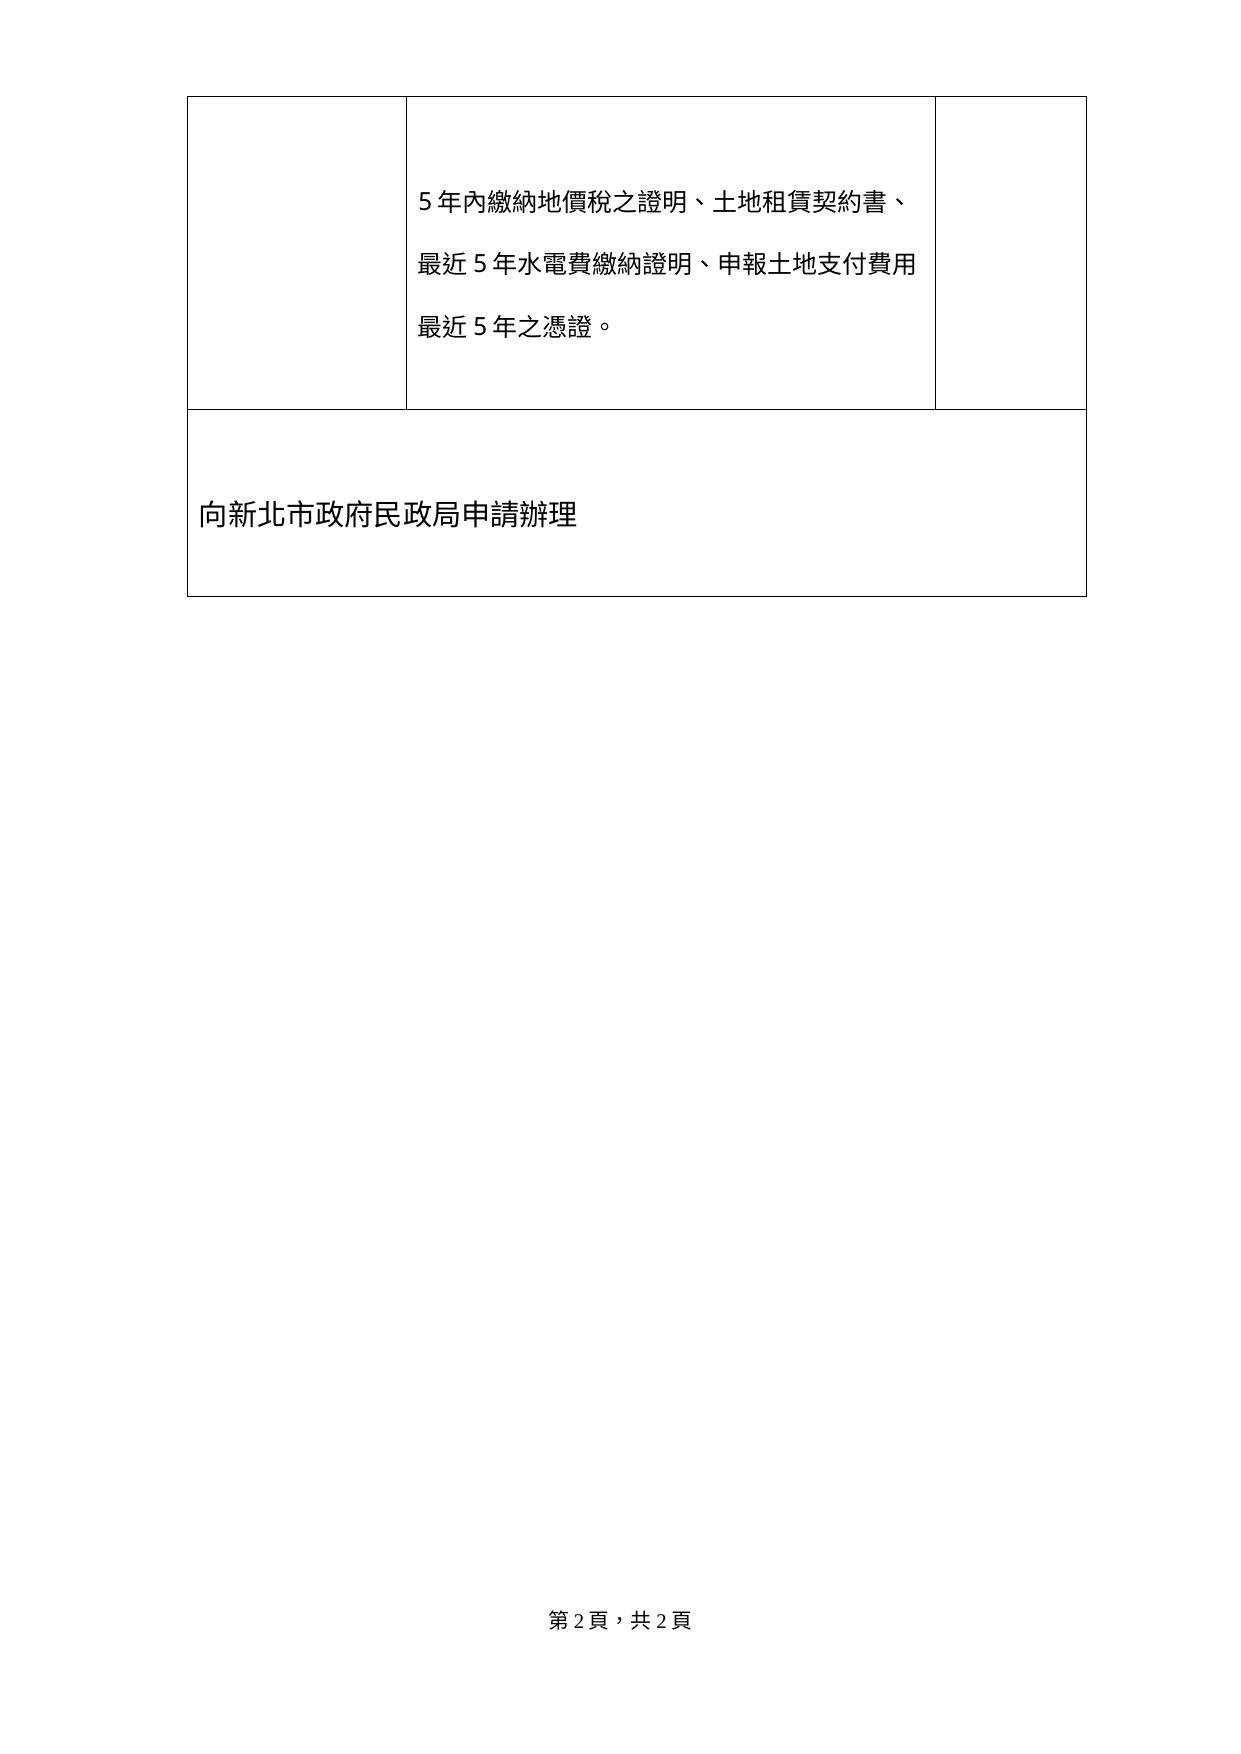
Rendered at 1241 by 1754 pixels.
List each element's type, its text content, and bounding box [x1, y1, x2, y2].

table_cell 向新北市政府民政局申請辦理 [188, 410, 1086, 596]
table_cell [188, 97, 406, 409]
table_cell [936, 97, 1086, 409]
table_cell 5年內繳納地價稅之證明、土地租賃契約書、最近5年水電費繳納證明、申報土地支付費用最近5年之憑證。 [407, 97, 935, 409]
